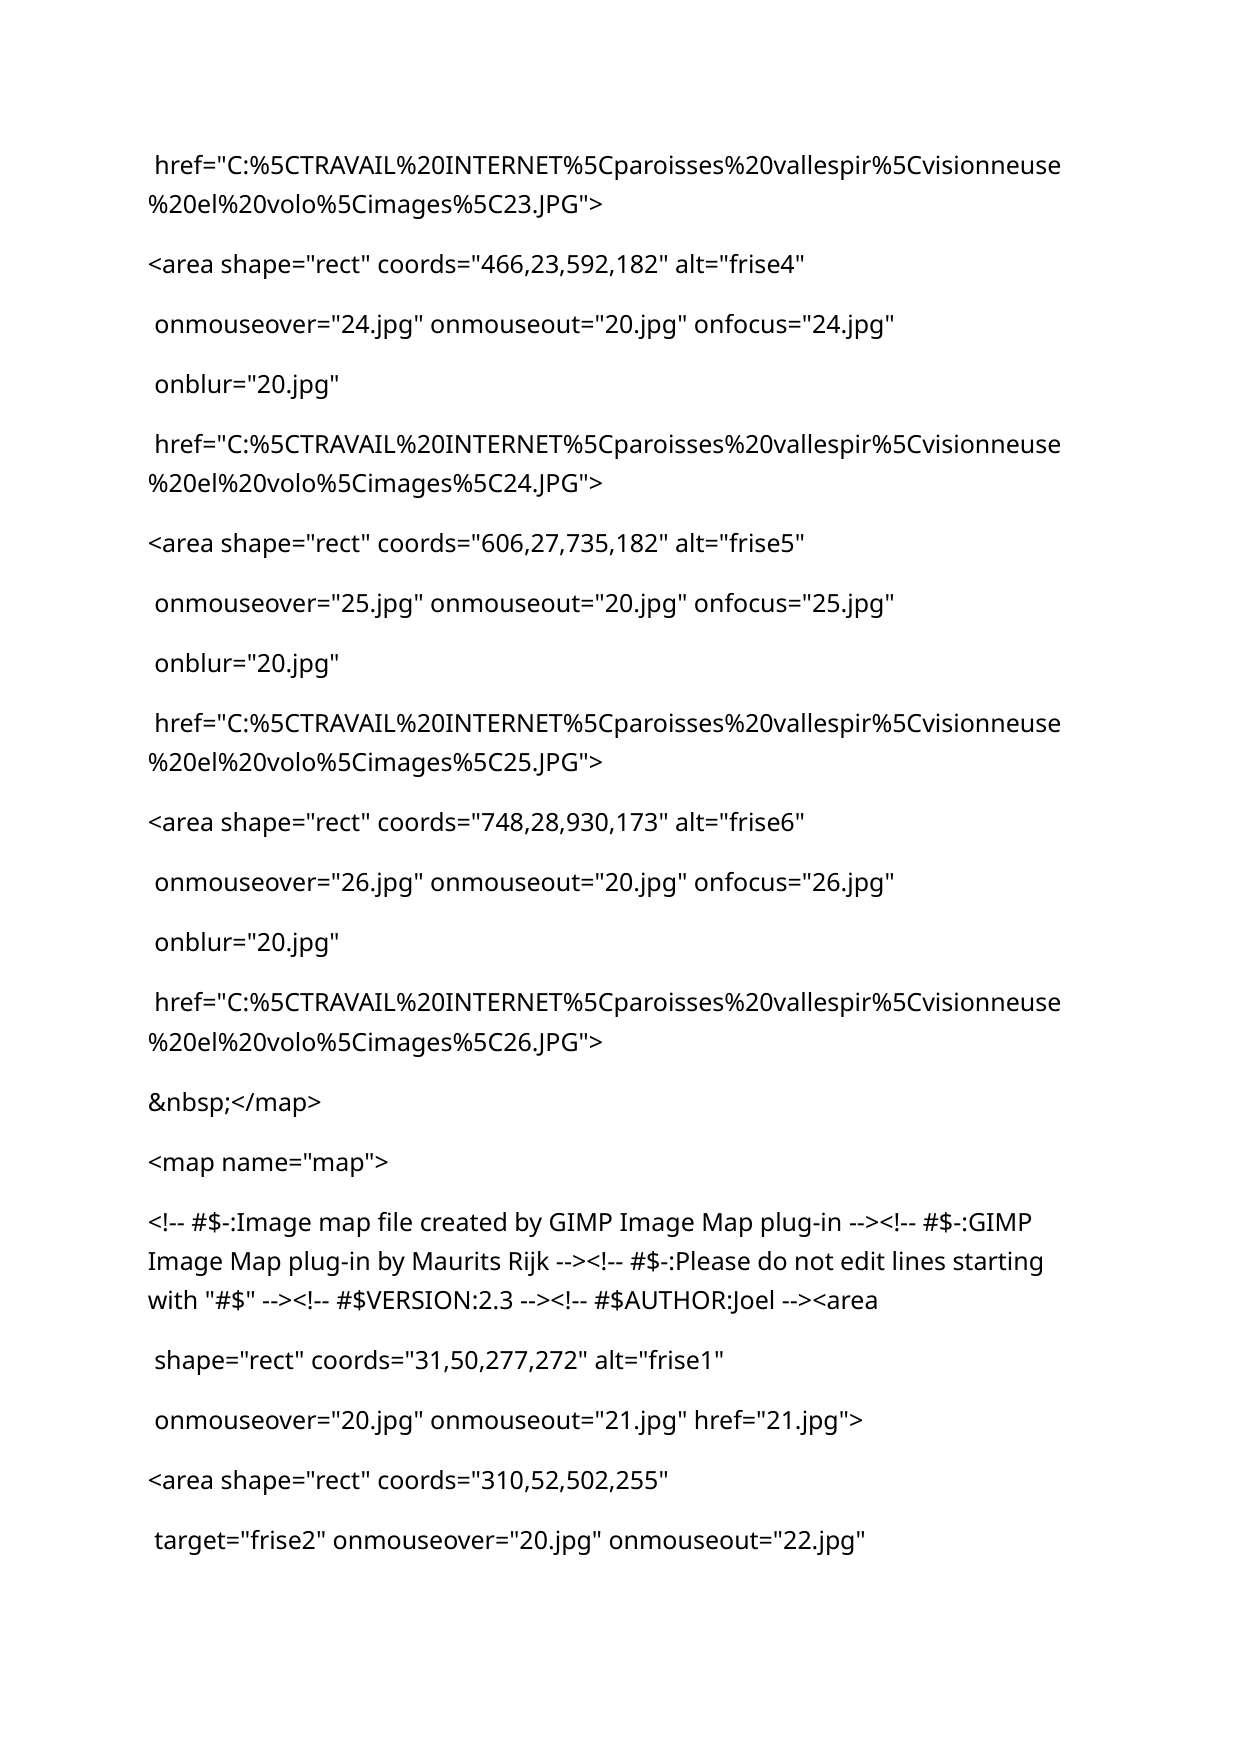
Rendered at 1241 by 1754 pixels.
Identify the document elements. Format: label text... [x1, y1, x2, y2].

text onmouseover="20.jpg" onmouseout="21.jpg" href="21.jpg"> [148, 1403, 1093, 1437]
text onmouseover="25.jpg" onmouseout="20.jpg" onfocus="25.jpg" [148, 586, 1093, 620]
text <map name="map"> [148, 1144, 1093, 1178]
text onmouseover="24.jpg" onmouseout="20.jpg" onfocus="24.jpg" [148, 307, 1093, 341]
text href="C:%5CTRAVAIL%20INTERNET%5Cparoisses%20vallespir%5Cvisionneuse%20el%20volo%5Cimages%5C25.JPG"> [148, 706, 1093, 779]
text onblur="20.jpg" [148, 925, 1093, 959]
text href="C:%5CTRAVAIL%20INTERNET%5Cparoisses%20vallespir%5Cvisionneuse%20el%20volo%5Cimages%5C26.JPG"> [148, 985, 1093, 1058]
text onmouseover="26.jpg" onmouseout="20.jpg" onfocus="26.jpg" [148, 865, 1093, 899]
text shape="rect" coords="31,50,277,272" alt="frise1" [148, 1343, 1093, 1377]
text <area shape="rect" coords="748,28,930,173" alt="frise6" [148, 805, 1093, 839]
text <area shape="rect" coords="310,52,502,255" [148, 1463, 1093, 1497]
text href="C:%5CTRAVAIL%20INTERNET%5Cparoisses%20vallespir%5Cvisionneuse%20el%20volo%5Cimages%5C24.JPG"> [148, 427, 1093, 500]
text <area shape="rect" coords="466,23,592,182" alt="frise4" [148, 247, 1093, 281]
text <area shape="rect" coords="606,27,735,182" alt="frise5" [148, 526, 1093, 560]
text <!-- #$-:Image map file created by GIMP Image Map plug-in --><!-- #$-:GIMP Image Map plug-in by Maurits Rijk --><!-- #$-:Please do not edit lines starting with "#$" --><!-- #$VERSION:2.3 --><!-- #$AUTHOR:Joel --><area [148, 1204, 1093, 1317]
text target="frise2" onmouseover="20.jpg" onmouseout="22.jpg" [148, 1523, 1093, 1557]
text &nbsp;</map> [148, 1084, 1093, 1118]
text href="C:%5CTRAVAIL%20INTERNET%5Cparoisses%20vallespir%5Cvisionneuse%20el%20volo%5Cimages%5C23.JPG"> [148, 148, 1093, 221]
text onblur="20.jpg" [148, 646, 1093, 680]
text onblur="20.jpg" [148, 367, 1093, 401]
